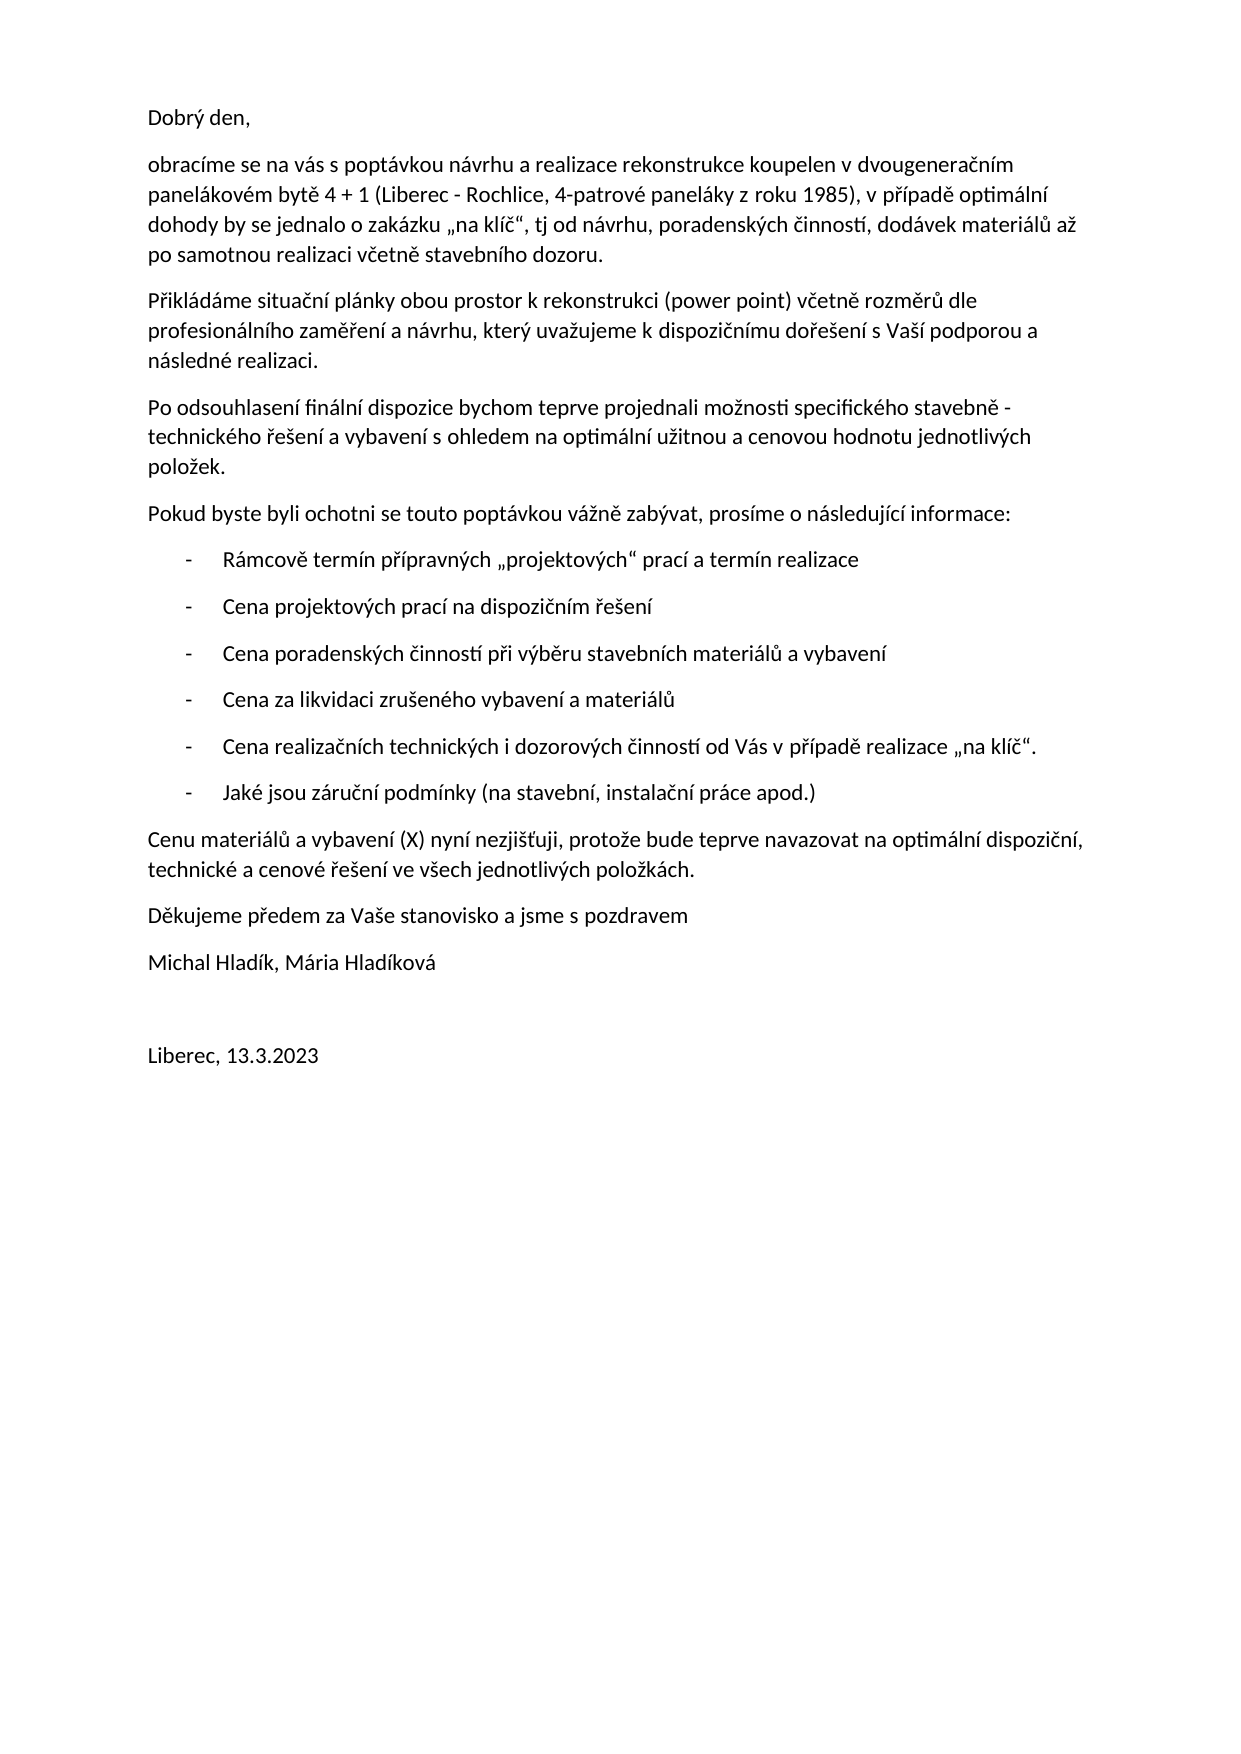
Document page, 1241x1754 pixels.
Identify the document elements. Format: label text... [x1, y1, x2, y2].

list Cena projektových prací na dispozičním řešení [185, 592, 1093, 620]
list Cena poradenských činností při výběru stavebních materiálů a vybavení [185, 639, 1093, 667]
list Rámcově termín přípravných „projektových“ prací a termín realizace [185, 546, 1093, 573]
text Po odsouhlasení finální dispozice bychom teprve projednali možnosti specifického stavebně -technického řešení a vybavení s ohledem na optimální užitnou a cenovou hodnotu jednotlivých položek. [148, 393, 1093, 480]
list Cena za likvidaci zrušeného vybavení a materiálů [185, 685, 1093, 713]
text Cenu materiálů a vybavení (X) nyní nezjišťuji, protože bude teprve navazovat na optimální dispoziční, technické a cenové řešení ve všech jednotlivých položkách. [148, 825, 1093, 883]
list Cena realizačních technických i dozorových činností od Vás v případě realizace „na klíč“. [185, 732, 1093, 760]
text Michal Hladík, Mária Hladíková [148, 948, 1093, 976]
text Liberec, 13.3.2023 [148, 1041, 1093, 1069]
text Děkujeme předem za Vaše stanovisko a jsme s pozdravem [148, 901, 1093, 929]
text obracíme se na vás s poptávkou návrhu a realizace rekonstrukce koupelen v dvougeneračním panelákovém bytě 4 + 1 (Liberec - Rochlice, 4-patrové paneláky z roku 1985), v případě optimální dohody by se jednalo o zakázku „na klíč“, tj od návrhu, poradenských činností, dodávek materiálů až po samotnou realizaci včetně stavebního dozoru. [148, 150, 1093, 268]
text Přikládáme situační plánky obou prostor k rekonstrukci (power point) včetně rozměrů dle profesionálního zaměření a návrhu, který uvažujeme k dispozičnímu dořešení s Vaší podporou a následné realizaci. [148, 286, 1093, 374]
text Dobrý den, [148, 103, 1093, 131]
list Jaké jsou záruční podmínky (na stavební, instalační práce apod.) [185, 778, 1093, 806]
text Pokud byste byli ochotni se touto poptávkou vážně zabývat, prosíme o následující informace: [148, 499, 1093, 527]
